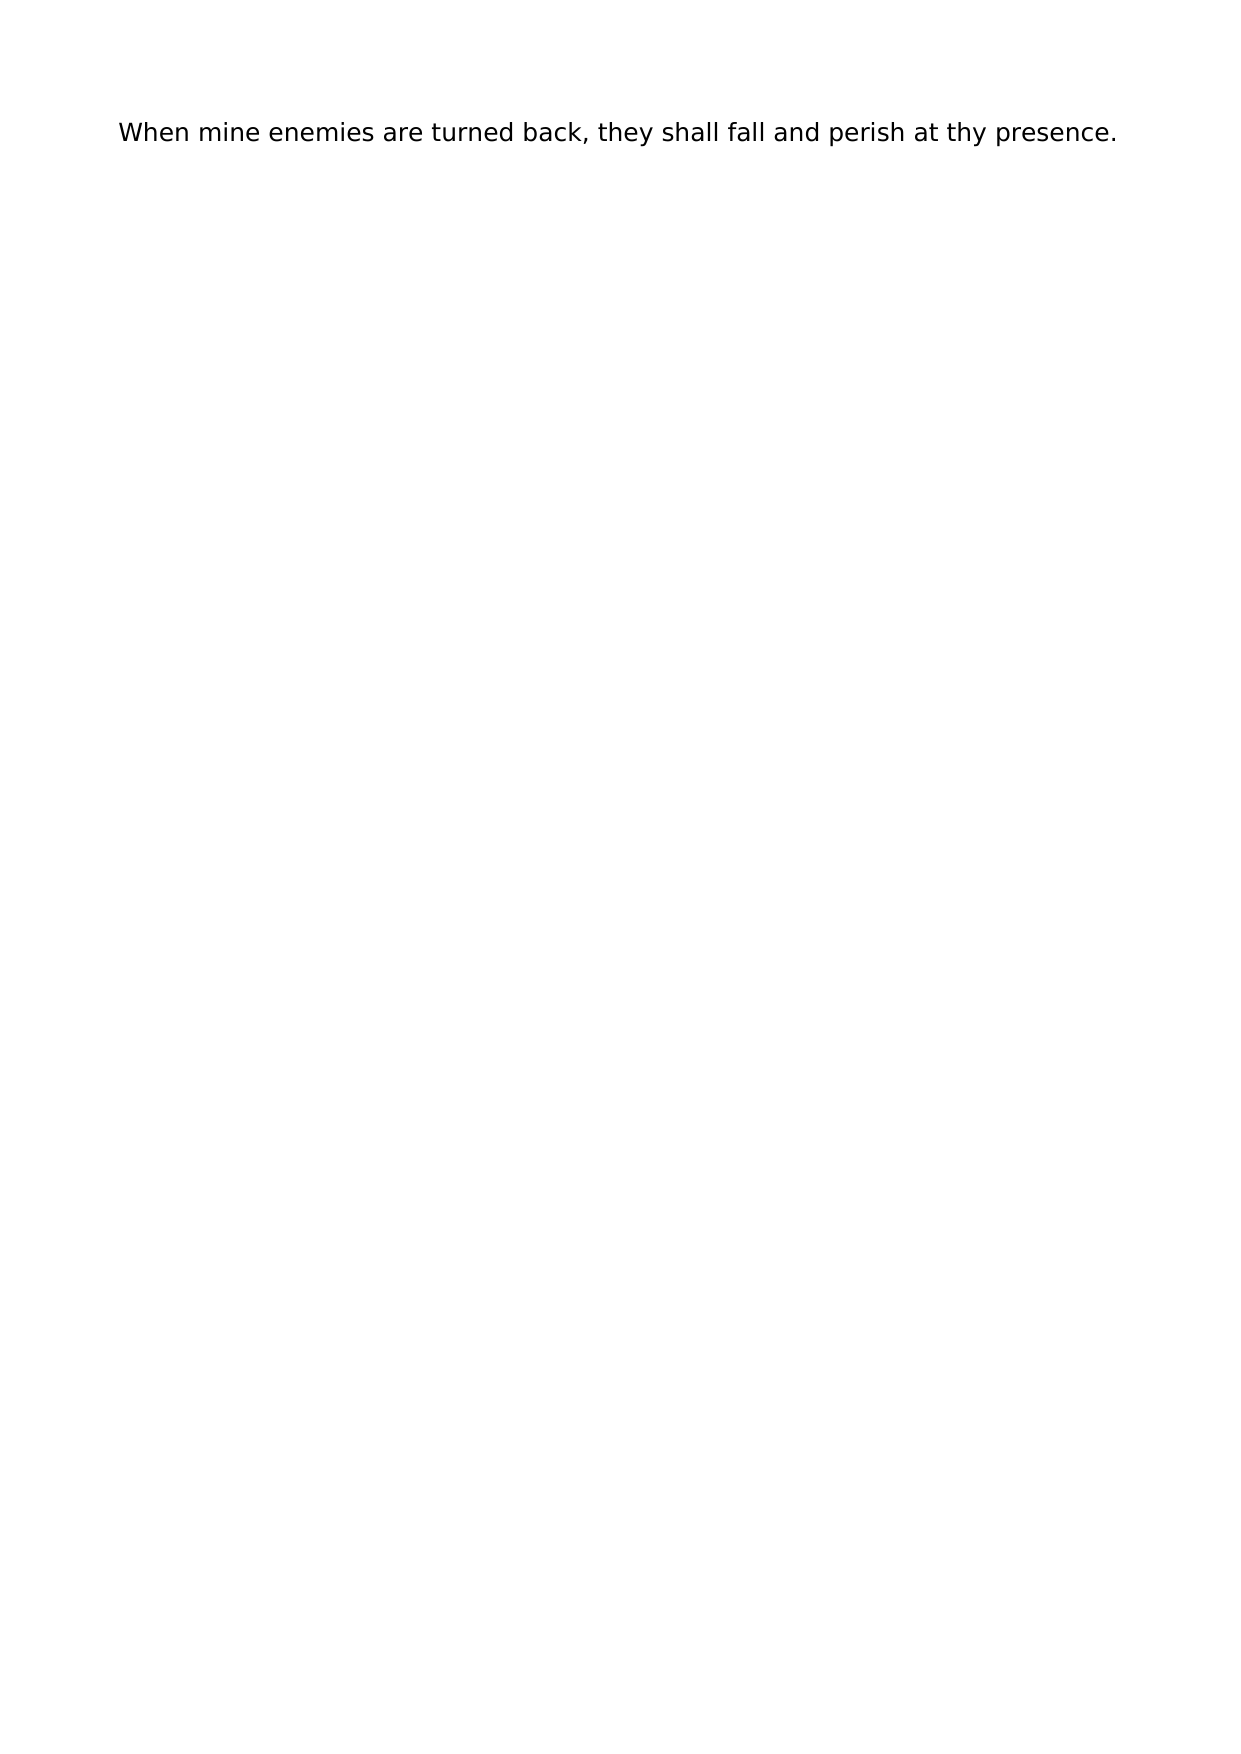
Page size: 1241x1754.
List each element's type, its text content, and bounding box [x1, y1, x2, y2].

text When mine enemies are turned back, they shall fall and perish at thy presence. [118, 118, 1122, 147]
